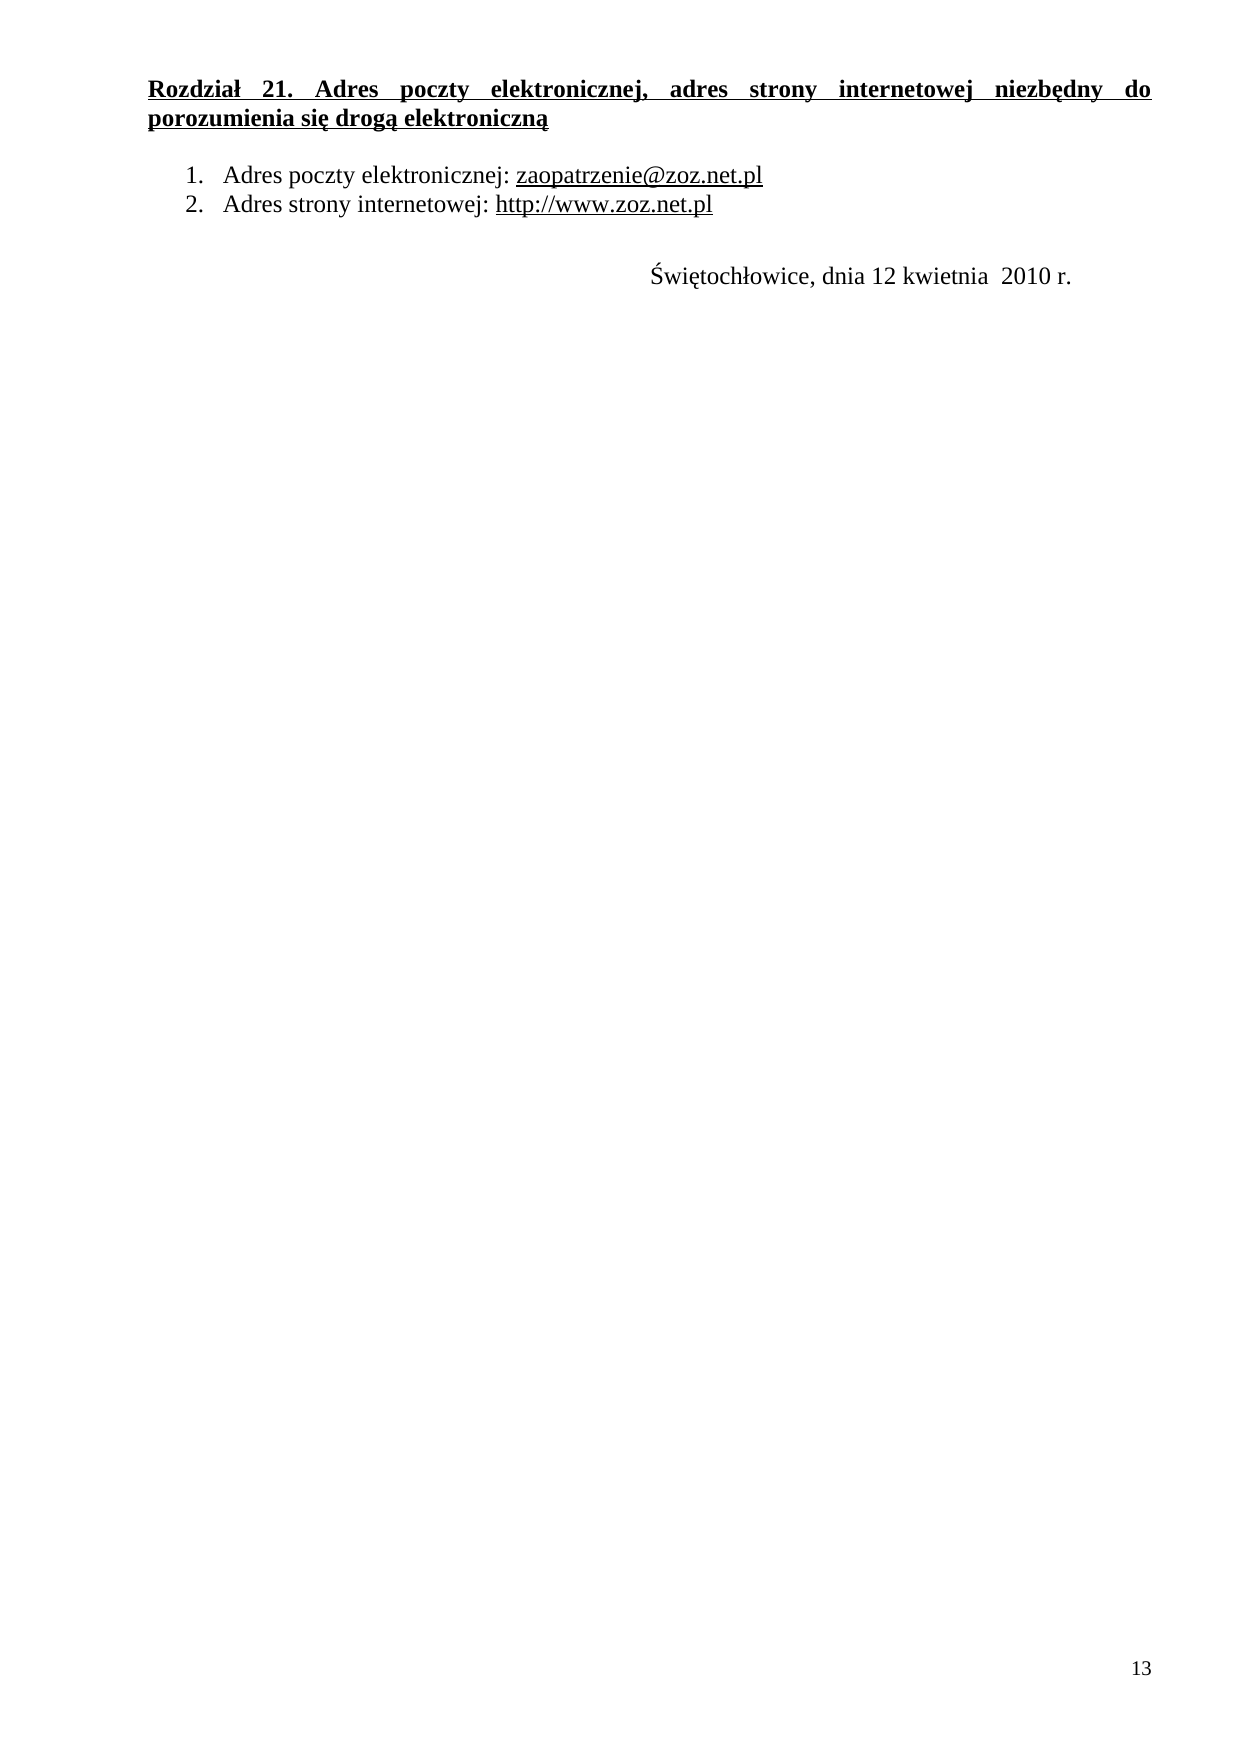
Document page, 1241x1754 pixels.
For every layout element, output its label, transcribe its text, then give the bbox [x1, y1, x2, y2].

text Rozdział 21. Adres poczty elektronicznej, adres strony internetowej niezbędny do [148, 74, 1152, 99]
list Adres strony internetowej: http://www.zoz.net.pl [185, 189, 1152, 218]
text Świętochłowice, dnia 12 kwietnia 2010 r. [650, 261, 1152, 289]
text porozumienia się drogą elektroniczną [148, 100, 1152, 131]
list Adres poczty elektronicznej: zaopatrzenie@zoz.net.pl [185, 160, 1152, 189]
